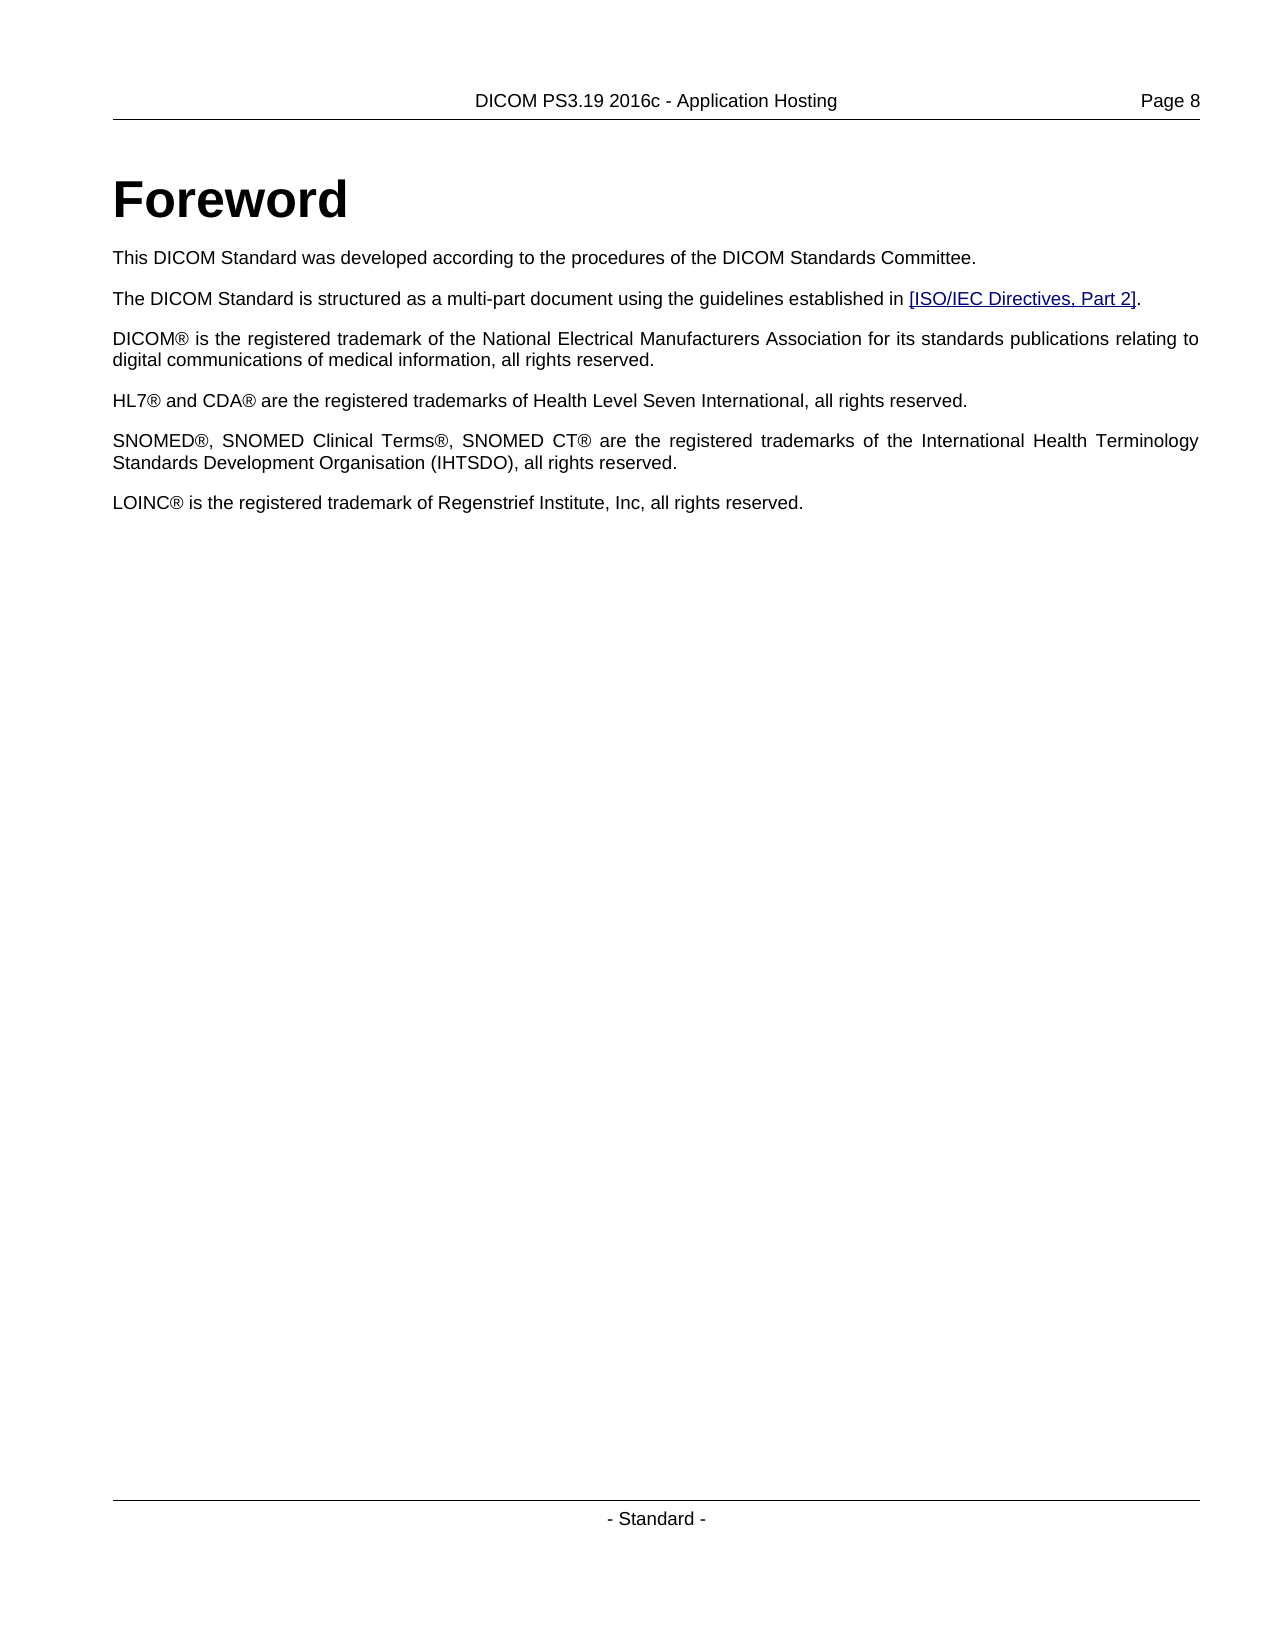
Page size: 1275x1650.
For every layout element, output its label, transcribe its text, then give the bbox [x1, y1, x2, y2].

text HL7® and CDA® are the registered trademarks of Health Level Seven International, all rights reserved. [112, 389, 1200, 411]
text This DICOM Standard was developed according to the procedures of the DICOM Standards Committee. [112, 247, 1200, 269]
text DICOM® is the registered trademark of the National Electrical Manufacturers Association for its standards publications relating to digital communications of medical information, all rights reserved. [112, 328, 1200, 371]
text SNOMED®, SNOMED Clinical Terms®, SNOMED CT® are the registered trademarks of the International Health Terminology Standards Development Organisation (IHTSDO), all rights reserved. [112, 430, 1200, 473]
text Foreword [112, 169, 1200, 228]
text LOINC® is the registered trademark of Regenstrief Institute, Inc, all rights reserved. [112, 492, 1200, 513]
text The DICOM Standard is structured as a multi-part document using the guidelines established in [ISO/IEC Directives, Part 2]. [112, 287, 1200, 309]
